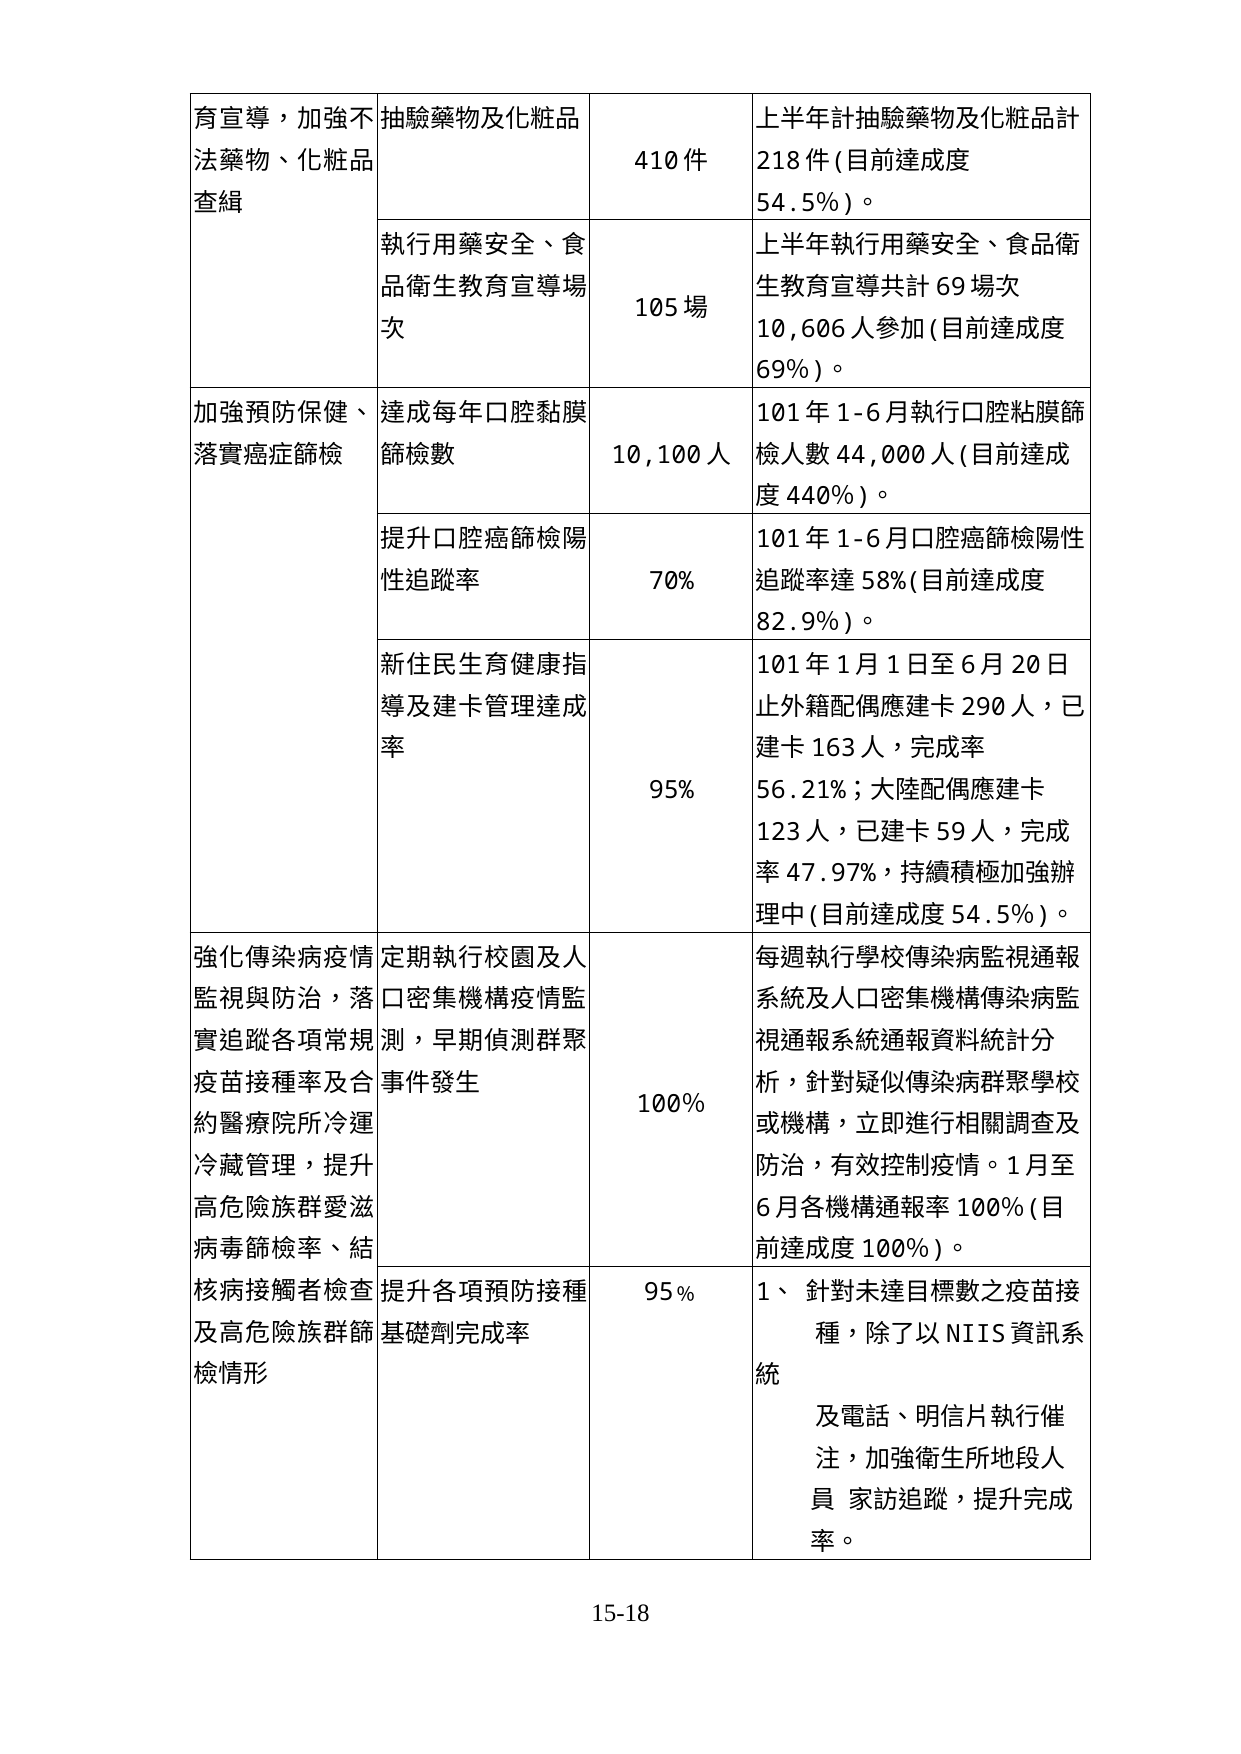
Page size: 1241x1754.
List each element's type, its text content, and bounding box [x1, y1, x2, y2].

table_cell 達成每年口腔黏膜篩檢數 [378, 388, 589, 513]
table_cell 105場 [590, 220, 752, 387]
table_cell 抽驗藥物及化粧品 [378, 94, 589, 219]
table_cell 每週執行學校傳染病監視通報系統及人口密集機構傳染病監視通報系統通報資料統計分析，針對疑似傳染病群聚學校或機構，立即進行相關調查及防治，有效控制疫情。1月至6月各機構通報率100％(目前達成度100％)。 [753, 933, 1090, 1266]
table_cell 上半年計抽驗藥物及化粧品計218件(目前達成度54.5％)。 [753, 94, 1090, 219]
table_cell 410件 [590, 94, 752, 219]
table_cell 101年1-6月執行口腔粘膜篩檢人數44,000人(目前達成度440％)。 [753, 388, 1090, 513]
table_cell 101年1-6月口腔癌篩檢陽性追蹤率達58%(目前達成度82.9％)。 [753, 514, 1090, 639]
table_cell 新住民生育健康指導及建卡管理達成率 [378, 640, 589, 932]
table_cell 加強預防保健、落實癌症篩檢 [191, 388, 377, 932]
table_cell 100％ [590, 933, 752, 1266]
table_cell 強化傳染病疫情監視與防治，落實追蹤各項常規疫苗接種率及合約醫療院所冷運冷藏管理，提升高危險族群愛滋病毒篩檢率、結核病接觸者檢查及高危險族群篩檢情形 [191, 933, 377, 1559]
table_cell 針對未達目標數之疫苗接 種，除了以NIIS資訊系統 及電話、明信片執行催 注，加強衛生所地段人員 家訪追蹤，提升完成率。 各項預防接種基礎劑完成 率：五合一疫苗96.6%、B 型肝炎疫苗97.42%、麻疹 腮腺德國麻疹混合疫苗95.6%、水痘疫苗95.9%(目前達成度100％)。 [753, 1267, 1090, 1559]
table_cell 10,100人 [590, 388, 752, 513]
table_cell 提升口腔癌篩檢陽性追蹤率 [378, 514, 589, 639]
table_cell 提升各項預防接種基礎劑完成率 [378, 1267, 589, 1559]
table_cell 70% [590, 514, 752, 639]
table_cell 95﹪ [590, 1267, 752, 1559]
table_cell 上半年執行用藥安全、食品衛生教育宣導共計69場次10,606人參加(目前達成度69％)。 [753, 220, 1090, 387]
table_cell 育宣導，加強不法藥物、化粧品查緝 [191, 94, 377, 387]
table_cell 執行用藥安全、食品衛生教育宣導場次 [378, 220, 589, 387]
table_cell 定期執行校園及人口密集機構疫情監測，早期偵測群聚事件發生 [378, 933, 589, 1266]
table_cell 95% [590, 640, 752, 932]
table_cell 101年1月1日至6月20日止外籍配偶應建卡290人，已建卡163人，完成率56.21%；大陸配偶應建卡123人，已建卡59人，完成率47.97%，持續積極加強辦理中(目前達成度54.5％)。 [753, 640, 1090, 932]
